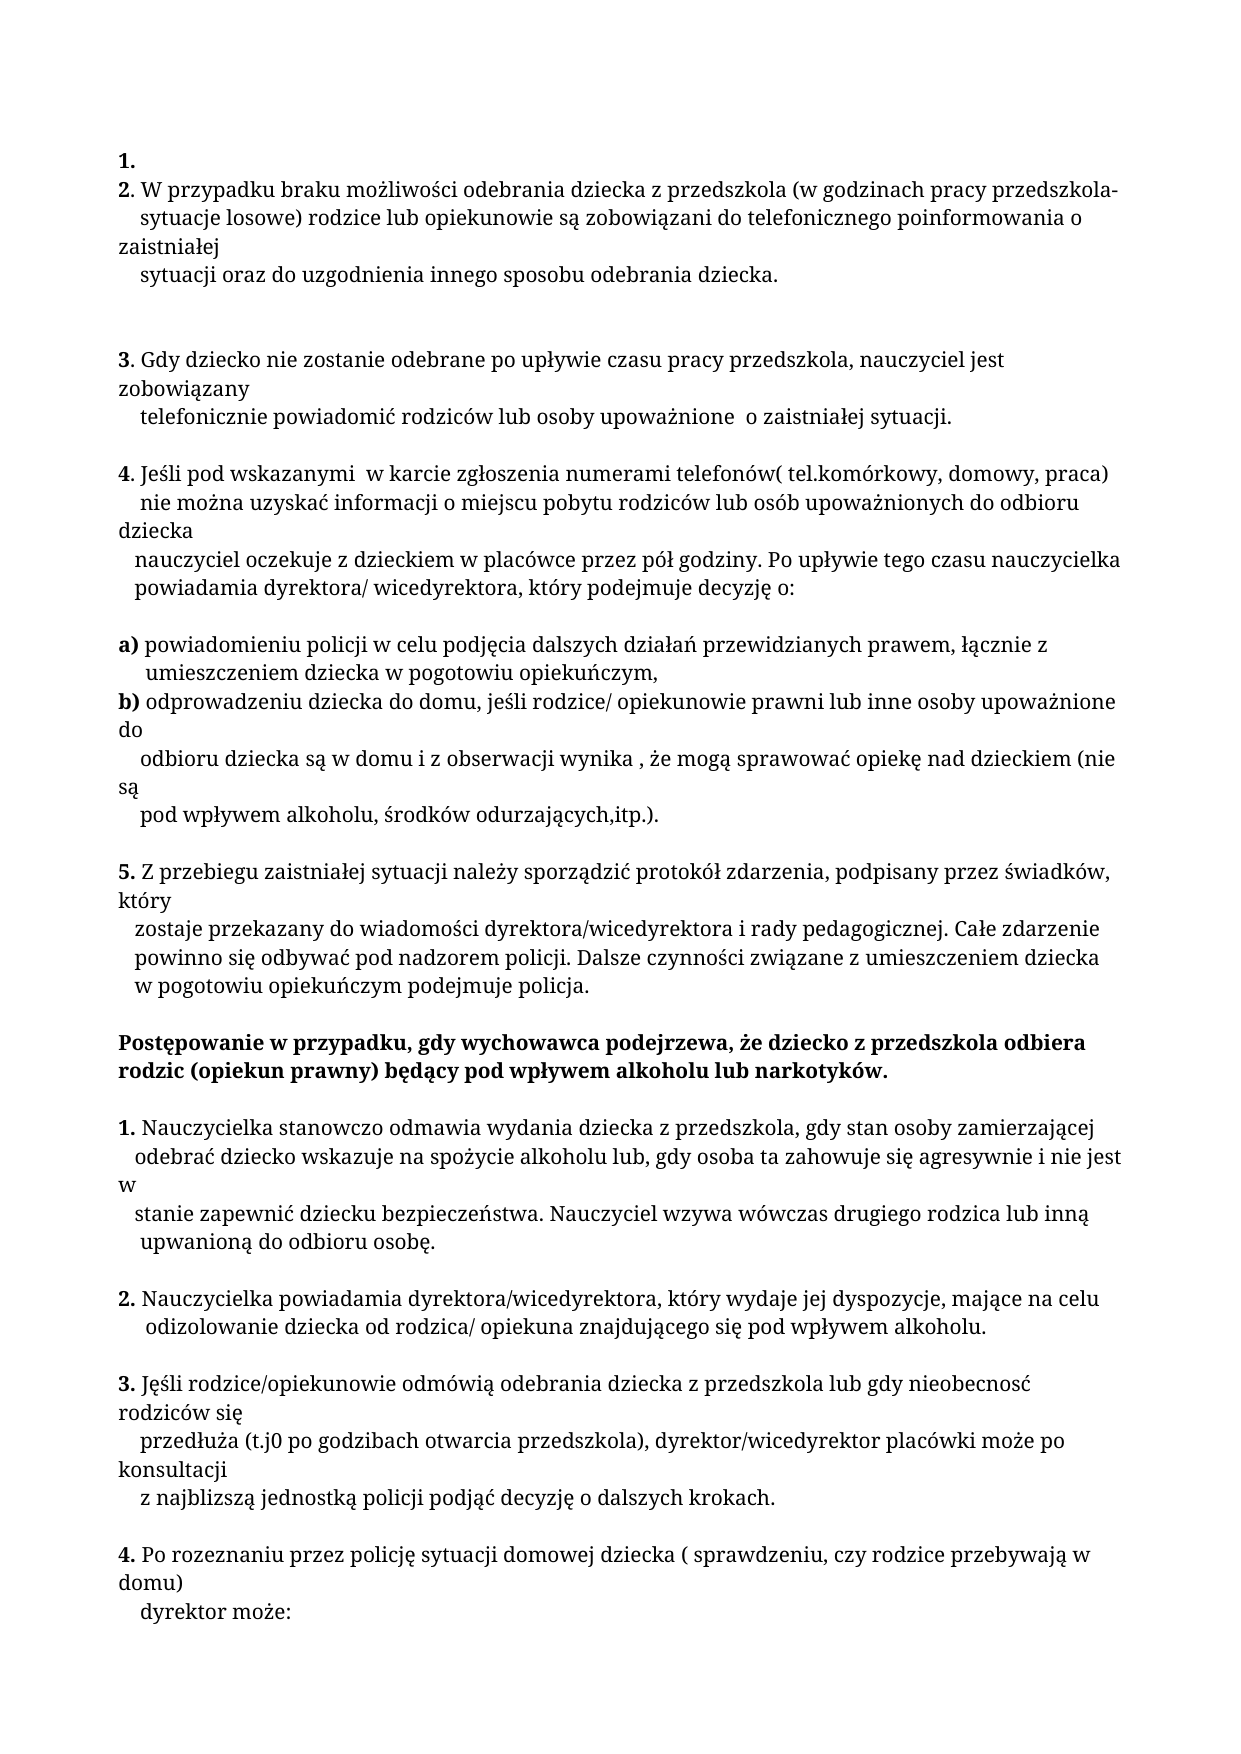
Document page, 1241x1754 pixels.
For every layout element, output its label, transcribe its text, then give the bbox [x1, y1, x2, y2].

text 4. Jeśli pod wskazanymi w karcie zgłoszenia numerami telefonów( tel.komórkowy, domowy, praca) nie można uzyskać informacji o miejscu pobytu rodziców lub osób upoważnionych do odbioru dziecka nauczyciel oczekuje z dzieckiem w placówce przez pół godziny. Po upływie tego czasu nauczycielka powiadamia dyrektora/ wicedyrektora, który podejmuje decyzję o: [118, 459, 1122, 602]
text 3. Jęśli rodzice/opiekunowie odmówią odebrania dziecka z przedszkola lub gdy nieobecnosć rodziców się [118, 1369, 1122, 1426]
text 2. W przypadku braku możliwości odebrania dziecka z przedszkola (w godzinach pracy przedszkola- sytuacje losowe) rodzice lub opiekunowie są zobowiązani do telefonicznego poinformowania o zaistniałej [118, 175, 1122, 260]
text 1. [118, 147, 1122, 175]
text 1. Nauczycielka stanowczo odmawia wydania dziecka z przedszkola, gdy stan osoby zamierzającej [118, 1113, 1122, 1142]
text umieszczeniem dziecka w pogotowiu opiekuńczym, [118, 658, 1122, 687]
text sytuacji oraz do uzgodnienia innego sposobu odebrania dziecka. [118, 260, 1122, 317]
text stanie zapewnić dziecku bezpieczeństwa. Nauczyciel wzywa wówczas drugiego rodzica lub inną upwanioną do odbioru osobę. [118, 1199, 1122, 1284]
text odebrać dziecko wskazuje na spożycie alkoholu lub, gdy osoba ta zahowuje się agresywnie i nie jest w [118, 1142, 1122, 1199]
text z najblizszą jednostką policji podjąć decyzję o dalszych krokach. [118, 1483, 1122, 1540]
text [118, 118, 1122, 147]
text 5. Z przebiegu zaistniałej sytuacji należy sporządzić protokół zdarzenia, podpisany przez świadków, który [118, 857, 1122, 914]
text Postępowanie w przypadku, gdy wychowawca podejrzewa, że dziecko z przedszkola odbiera rodzic (opiekun prawny) będący pod wpływem alkoholu lub narkotyków. [118, 1028, 1122, 1085]
text a) powiadomieniu policji w celu podjęcia dalszych działań przewidzianych prawem, łącznie z [118, 630, 1122, 658]
text 2. Nauczycielka powiadamia dyrektora/wicedyrektora, który wydaje jej dyspozycje, mające na celu odizolowanie dziecka od rodzica/ opiekuna znajdującego się pod wpływem alkoholu. [118, 1284, 1122, 1369]
text 4. Po rozeznaniu przez policję sytuacji domowej dziecka ( sprawdzeniu, czy rodzice przebywają w domu) dyrektor może: [118, 1540, 1122, 1625]
text b) odprowadzeniu dziecka do domu, jeśli rodzice/ opiekunowie prawni lub inne osoby upoważnione do odbioru dziecka są w domu i z obserwacji wynika , że mogą sprawować opiekę nad dzieckiem (nie są pod wpływem alkoholu, środków odurzających,itp.). [118, 687, 1122, 829]
text zostaje przekazany do wiadomości dyrektora/wicedyrektora i rady pedagogicznej. Całe zdarzenie powinno się odbywać pod nadzorem policji. Dalsze czynności związane z umieszczeniem dziecka w pogotowiu opiekuńczym podejmuje policja. [118, 914, 1122, 1028]
text 3. Gdy dziecko nie zostanie odebrane po upływie czasu pracy przedszkola, nauczyciel jest zobowiązany telefonicznie powiadomić rodziców lub osoby upoważnione o zaistniałej sytuacji. [118, 346, 1122, 459]
text przedłuża (t.j0 po godzibach otwarcia przedszkola), dyrektor/wicedyrektor placówki może po konsultacji [118, 1426, 1122, 1483]
